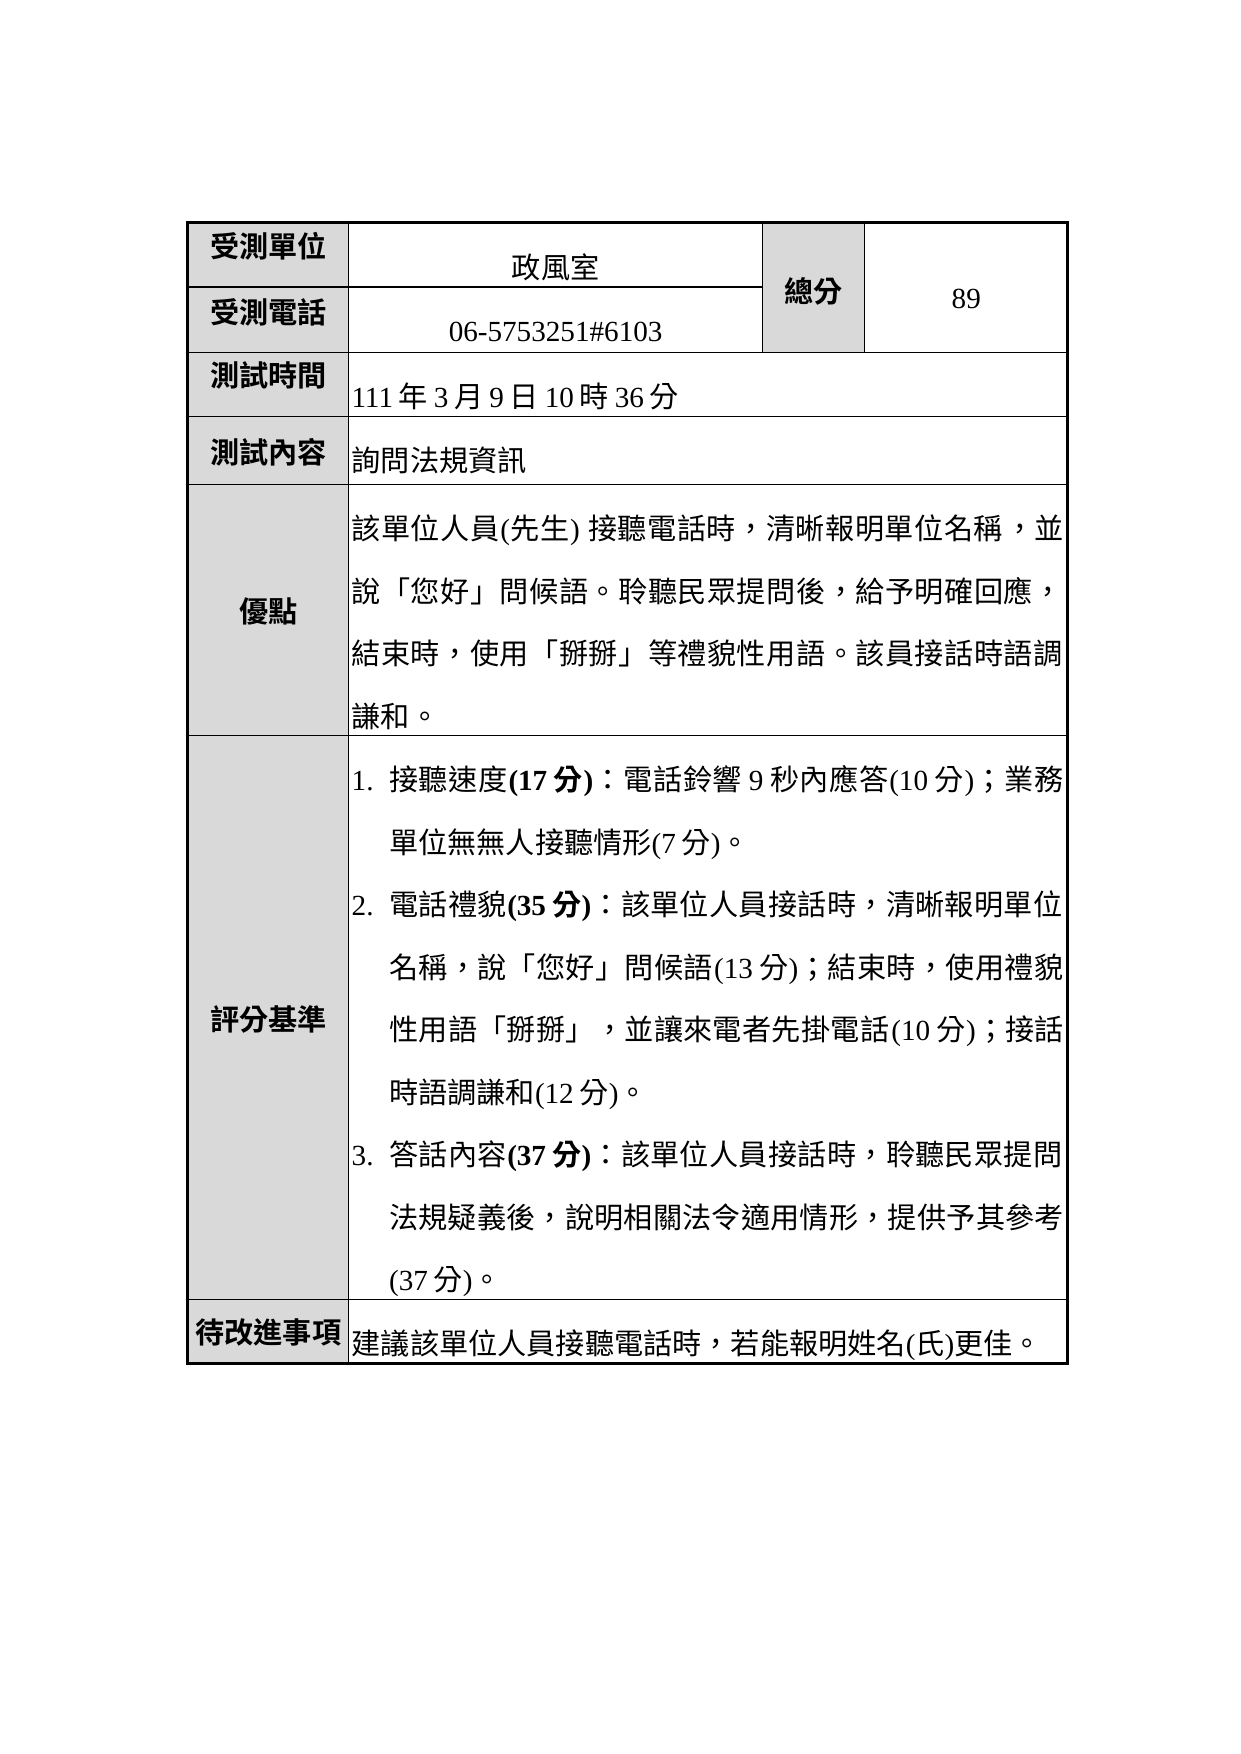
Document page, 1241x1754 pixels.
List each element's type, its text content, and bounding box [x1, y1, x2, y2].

table_cell 06-5753251#6103 [349, 288, 762, 352]
table_cell 建議該單位人員接聽電話時，若能報明姓名(氏)更佳。 [349, 1300, 1066, 1362]
table_cell 111年3月9日10時36分 [349, 353, 1066, 416]
table_cell 評分基準 [189, 736, 348, 1299]
table_header 89 [865, 224, 1066, 352]
table_header 受測單位 [189, 224, 348, 286]
table_cell 該單位人員(先生) 接聽電話時，清晰報明單位名稱，並說「您好」問候語。聆聽民眾提問後，給予明確回應，結束時，使用「掰掰」等禮貌性用語。該員接話時語調謙和。 [349, 485, 1066, 735]
table_cell 測試時間 [189, 353, 348, 416]
table_cell 待改進事項 [189, 1300, 348, 1362]
table_cell 詢問法規資訊 [349, 417, 1066, 484]
table_header 政風室 [349, 224, 762, 286]
table_cell 接聽速度(17分)：電話鈴響9秒內應答(10分)；業務單位無無人接聽情形(7分)。 電話禮貌(35分)：該單位人員接話時，清晰報明單位名稱，說「您好」問候語(13分)；結束時，使用禮貌性用語「掰掰」，並讓來電者先掛電話(10分)；接話時語調謙和(12分)。 答話內容(37分)：該單位人員接話時，聆聽民眾提問法規疑義後，說明相關法令適用情形，提供予其參考(37分)。 [349, 736, 1066, 1299]
table_cell 優點 [189, 485, 348, 735]
table_cell 測試內容 [189, 417, 348, 484]
table_header 總分 [763, 224, 864, 352]
table_cell 受測電話 [189, 288, 348, 352]
